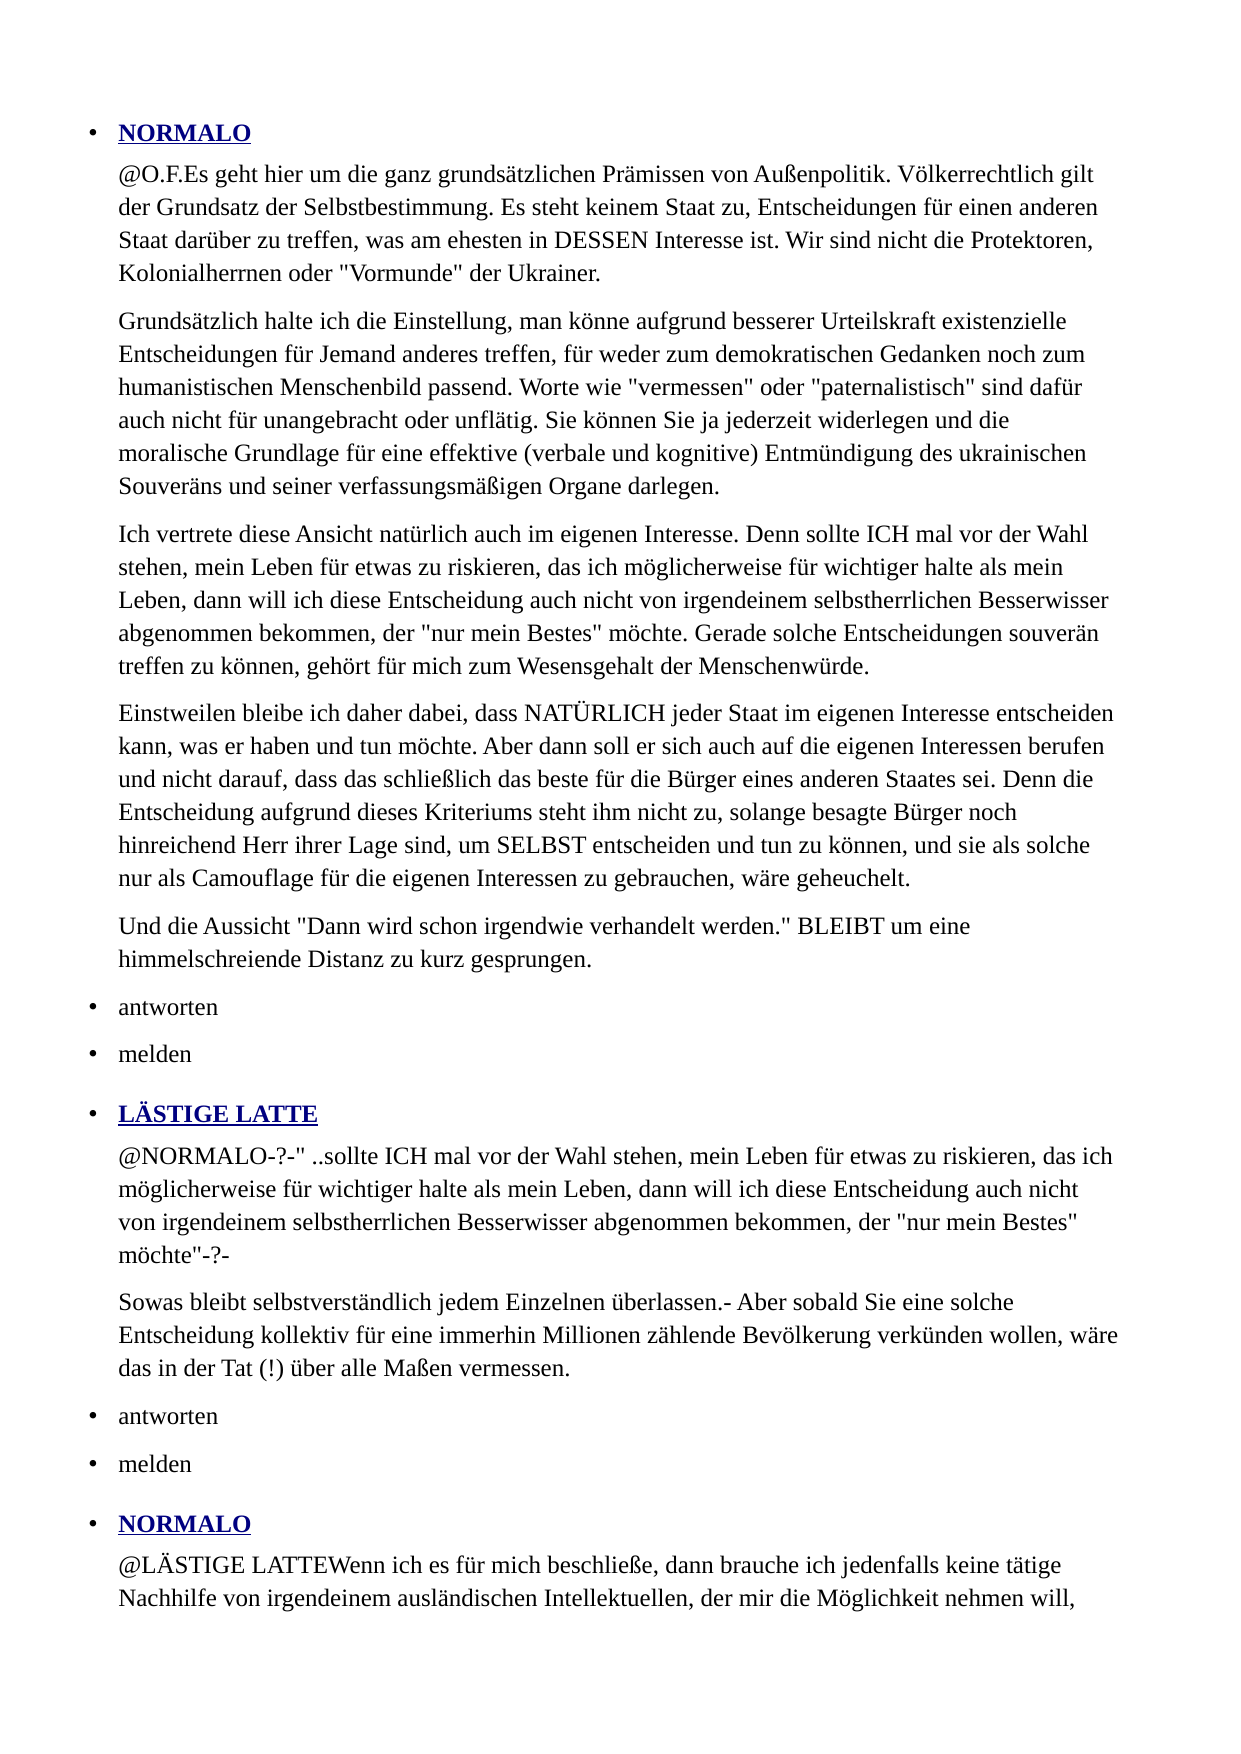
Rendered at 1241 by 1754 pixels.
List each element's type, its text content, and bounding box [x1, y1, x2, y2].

list Und die Aussicht "Dann wird schon irgendwie verhandelt werden." BLEIBT um eine himmelschreiende Distanz zu kurz gesprungen. [118, 911, 1122, 973]
subtitle NORMALO [118, 1509, 1122, 1537]
list @LÄSTIGE LATTEWenn ich es für mich beschließe, dann brauche ich jedenfalls keine tätige Nachhilfe von irgendeinem ausländischen Intellektuellen, der mir die Möglichkeit nehmen will, [118, 1550, 1122, 1612]
list @O.F.Es geht hier um die ganz grundsätzlichen Prämissen von Außenpolitik. Völkerrechtlich gilt der Grundsatz der Selbstbestimmung. Es steht keinem Staat zu, Entscheidungen für einen anderen Staat darüber zu treffen, was am ehesten in DESSEN Interesse ist. Wir sind nicht die Protektoren, Kolonialherrnen oder "Vormunde" der Ukrainer. [118, 159, 1122, 287]
list antworten [118, 992, 1122, 1021]
list Sowas bleibt selbstverständlich jedem Einzelnen überlassen.- Aber sobald Sie eine solche Entscheidung kollektiv für eine immerhin Millionen zählende Bevölkerung verkünden wollen, wäre das in der Tat (!) über alle Maßen vermessen. [118, 1287, 1122, 1382]
list melden [118, 1449, 1122, 1477]
list antworten [118, 1401, 1122, 1430]
list Einstweilen bleibe ich daher dabei, dass NATÜRLICH jeder Staat im eigenen Interesse entscheiden kann, was er haben und tun möchte. Aber dann soll er sich auch auf die eigenen Interessen berufen und nicht darauf, dass das schließlich das beste für die Bürger eines anderen Staates sei. Denn die Entscheidung aufgrund dieses Kriteriums steht ihm nicht zu, solange besagte Bürger noch hinreichend Herr ihrer Lage sind, um SELBST entscheiden und tun zu können, und sie als solche nur als Camouflage für die eigenen Interessen zu gebrauchen, wäre geheuchelt. [118, 698, 1122, 892]
subtitle NORMALO [118, 118, 1122, 147]
list Ich vertrete diese Ansicht natürlich auch im eigenen Interesse. Denn sollte ICH mal vor der Wahl stehen, mein Leben für etwas zu riskieren, das ich möglicherweise für wichtiger halte als mein Leben, dann will ich diese Entscheidung auch nicht von irgendeinem selbstherrlichen Besserwisser abgenommen bekommen, der "nur mein Bestes" möchte. Gerade solche Entscheidungen souverän treffen zu können, gehört für mich zum Wesensgehalt der Menschenwürde. [118, 519, 1122, 679]
subtitle LÄSTIGE LATTE [118, 1099, 1122, 1128]
list Grundsätzlich halte ich die Einstellung, man könne aufgrund besserer Urteilskraft existenzielle Entscheidungen für Jemand anderes treffen, für weder zum demokratischen Gedanken noch zum humanistischen Menschenbild passend. Worte wie "vermessen" oder "paternalistisch" sind dafür auch nicht für unangebracht oder unflätig. Sie können Sie ja jederzeit widerlegen und die moralische Grundlage für eine effektive (verbale und kognitive) Entmündigung des ukrainischen Souveräns und seiner verfassungsmäßigen Organe darlegen. [118, 306, 1122, 500]
list melden [118, 1039, 1122, 1068]
list @NORMALO-?-" ..sollte ICH mal vor der Wahl stehen, mein Leben für etwas zu riskieren, das ich möglicherweise für wichtiger halte als mein Leben, dann will ich diese Entscheidung auch nicht von irgendeinem selbstherrlichen Besserwisser abgenommen bekommen, der "nur mein Bestes" möchte"-?- [118, 1141, 1122, 1268]
